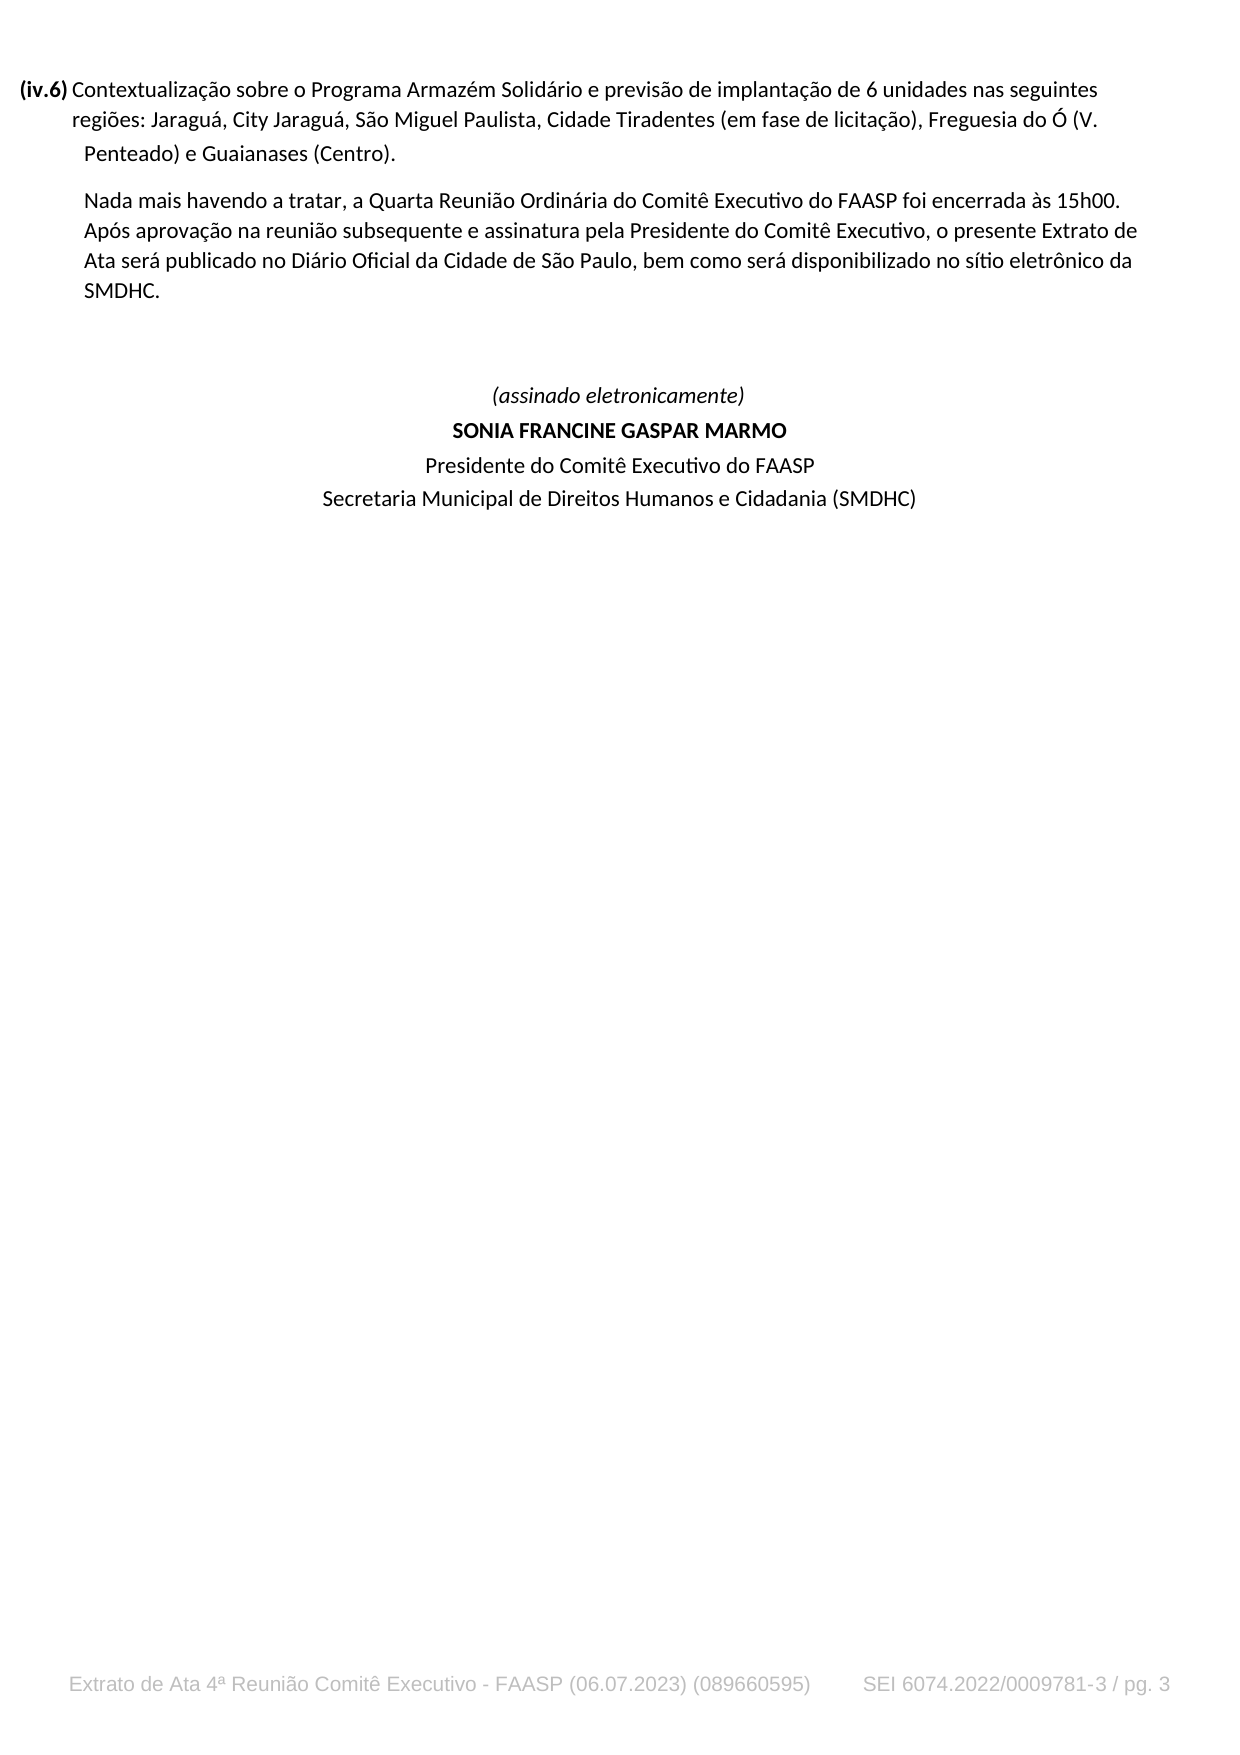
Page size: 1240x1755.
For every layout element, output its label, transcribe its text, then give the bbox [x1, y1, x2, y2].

text Penteado) e Guaianases (Centro). [84, 139, 1163, 167]
text Nada mais havendo a tratar, a Quarta Reunião Ordinária do Comitê Executivo do FAASP foi encerrada às 15h00. Após aprovação na reunião subsequente e assinatura pela Presidente do Comitê Executivo, o presente Extrato de Ata será publicado no Diário Oficial da Cidade de São Paulo, bem como será disponibilizado no sítio eletrônico da SMDHC. [84, 187, 1163, 304]
text Secretaria Municipal de Direitos Humanos e Cidadania (SMDHC) [77, 484, 1163, 512]
text (assinado eletronicamente) [75, 381, 1163, 409]
subtitle SONIA FRANCINE GASPAR MARMO [76, 416, 1163, 444]
list Contextualização sobre o Programa Armazém Solidário e previsão de implantação de 6 unidades nas seguintes regiões: Jaraguá, City Jaraguá, São Miguel Paulista, Cidade Tiradentes (em fase de licitação), Freguesia do Ó (V. [19, 75, 1163, 133]
text Presidente do Comitê Executivo do FAASP [77, 451, 1163, 479]
